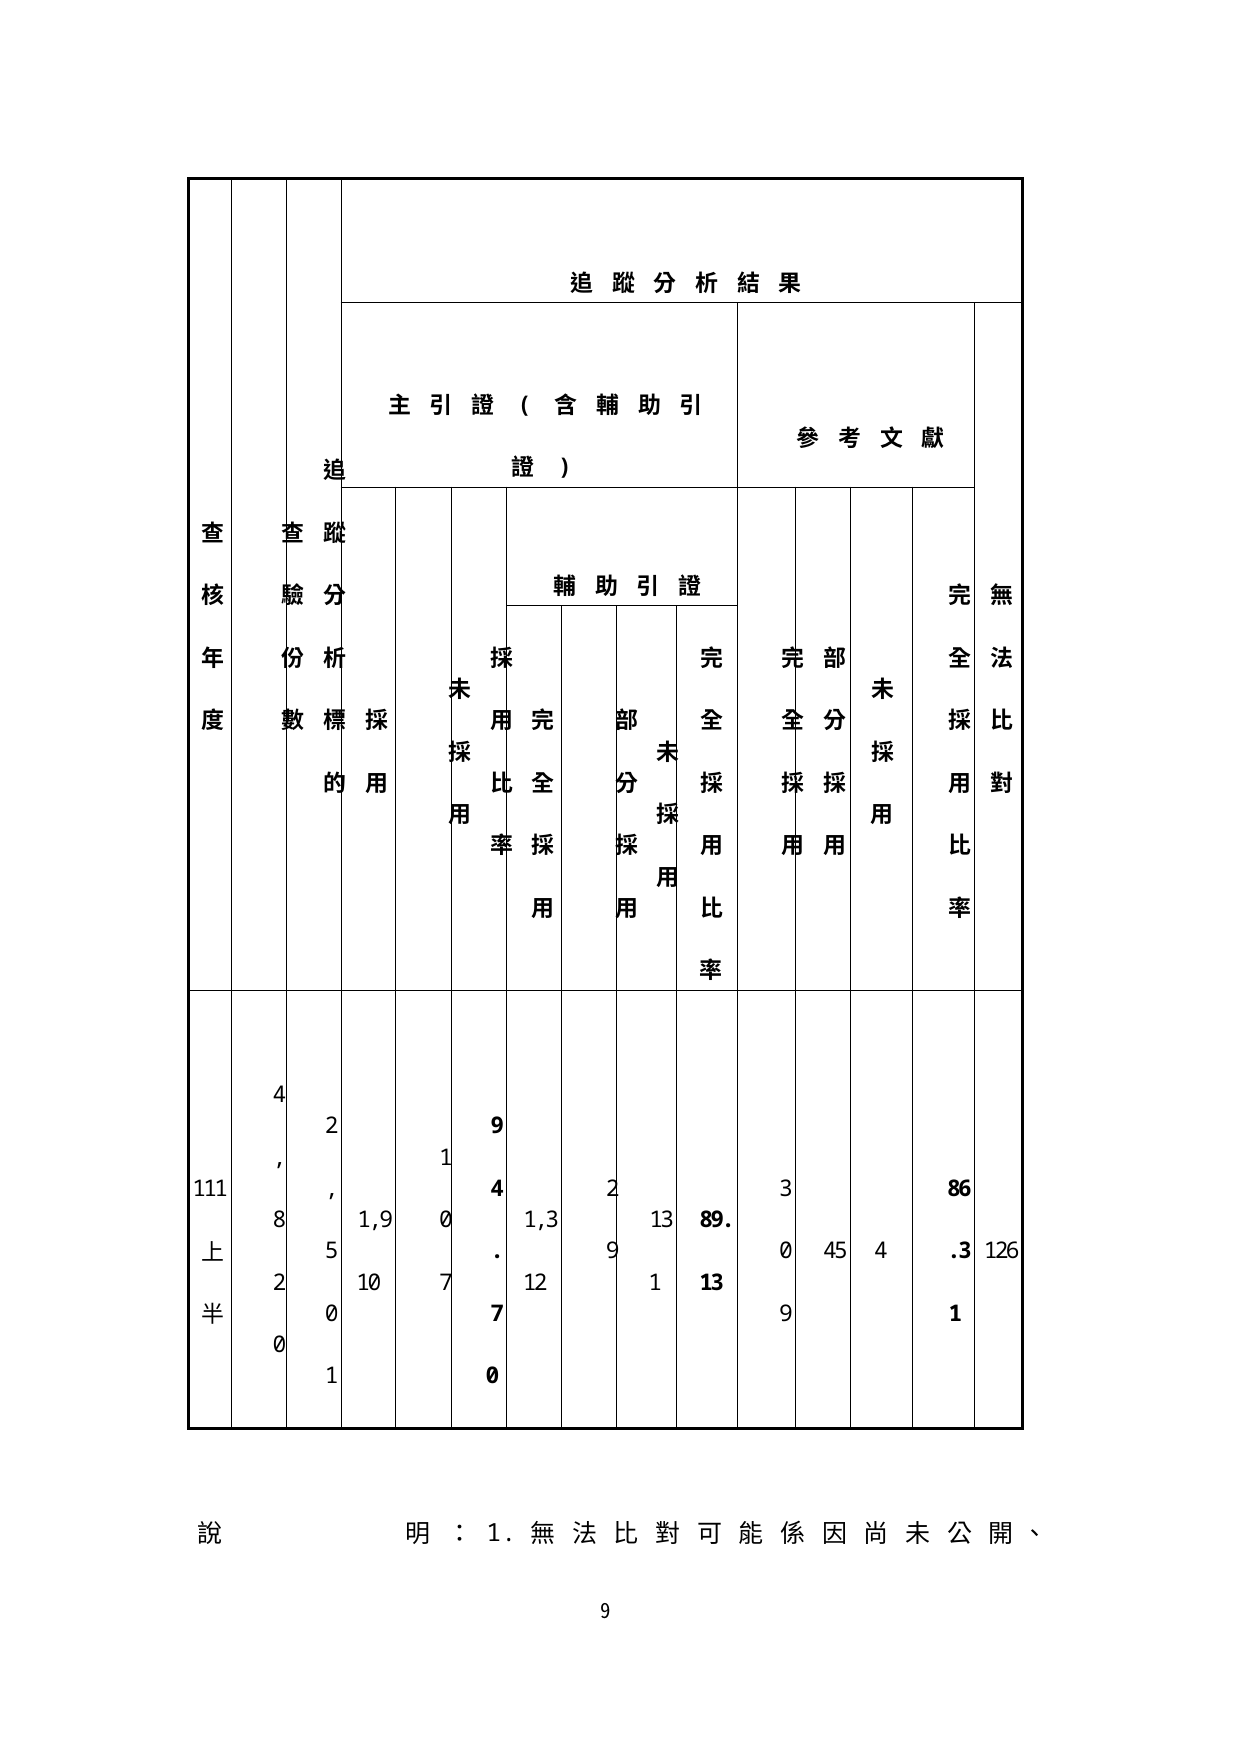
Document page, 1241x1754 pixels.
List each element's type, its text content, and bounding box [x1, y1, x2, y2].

table_cell 輔助引證 [507, 488, 737, 605]
table_cell 29 [562, 991, 616, 1427]
table_header 查核年度 [190, 180, 231, 990]
table_cell 107 [396, 991, 451, 1427]
table_cell 完全採用比率 [677, 606, 737, 990]
table_header 查驗份數 [232, 180, 286, 990]
table_cell 4,820 [232, 991, 286, 1427]
table_cell 未採用 [851, 488, 912, 990]
table_cell 4 [851, 991, 912, 1427]
table_header 追蹤分析標的 [287, 180, 341, 990]
table_cell 111上半 [190, 991, 231, 1427]
table_cell 主引證(含輔助引證) [342, 303, 737, 487]
table_cell 完全採用 [507, 606, 561, 990]
table_cell 45 [796, 991, 850, 1427]
table_cell 參考文獻 [738, 303, 974, 487]
table_cell 無法 比對 [975, 303, 1021, 990]
table_cell 採用比率 [452, 488, 506, 990]
table_cell 94.70 [452, 991, 506, 1427]
table_cell 89.13 [677, 991, 737, 1427]
table_cell 完全採用比率 [913, 488, 974, 990]
table_cell 309 [738, 991, 795, 1427]
table_cell 完全 採用 [738, 488, 795, 990]
table_cell 未採用 [617, 606, 676, 990]
table_header 追蹤分析結果 [342, 180, 1021, 302]
table_cell 採用 [342, 488, 395, 990]
text 說 明：1.無法比對可能係因尚未公開、申請人於初審意見通知前自行撤案、僅依據專利法條文已無引證核駁審定或查無資料等情形。 [189, 1490, 1022, 1552]
table_cell 126 [975, 991, 1021, 1427]
table_cell 部分採用 [562, 606, 616, 990]
table_cell 131 [617, 991, 676, 1427]
table_cell 部分採用 [796, 488, 850, 990]
table_cell 1,910 [342, 991, 395, 1427]
table_cell 未採用 [396, 488, 451, 990]
table_cell 86.31 [913, 991, 974, 1427]
table_cell 2,501 [287, 991, 341, 1427]
table_cell 1,312 [507, 991, 561, 1427]
